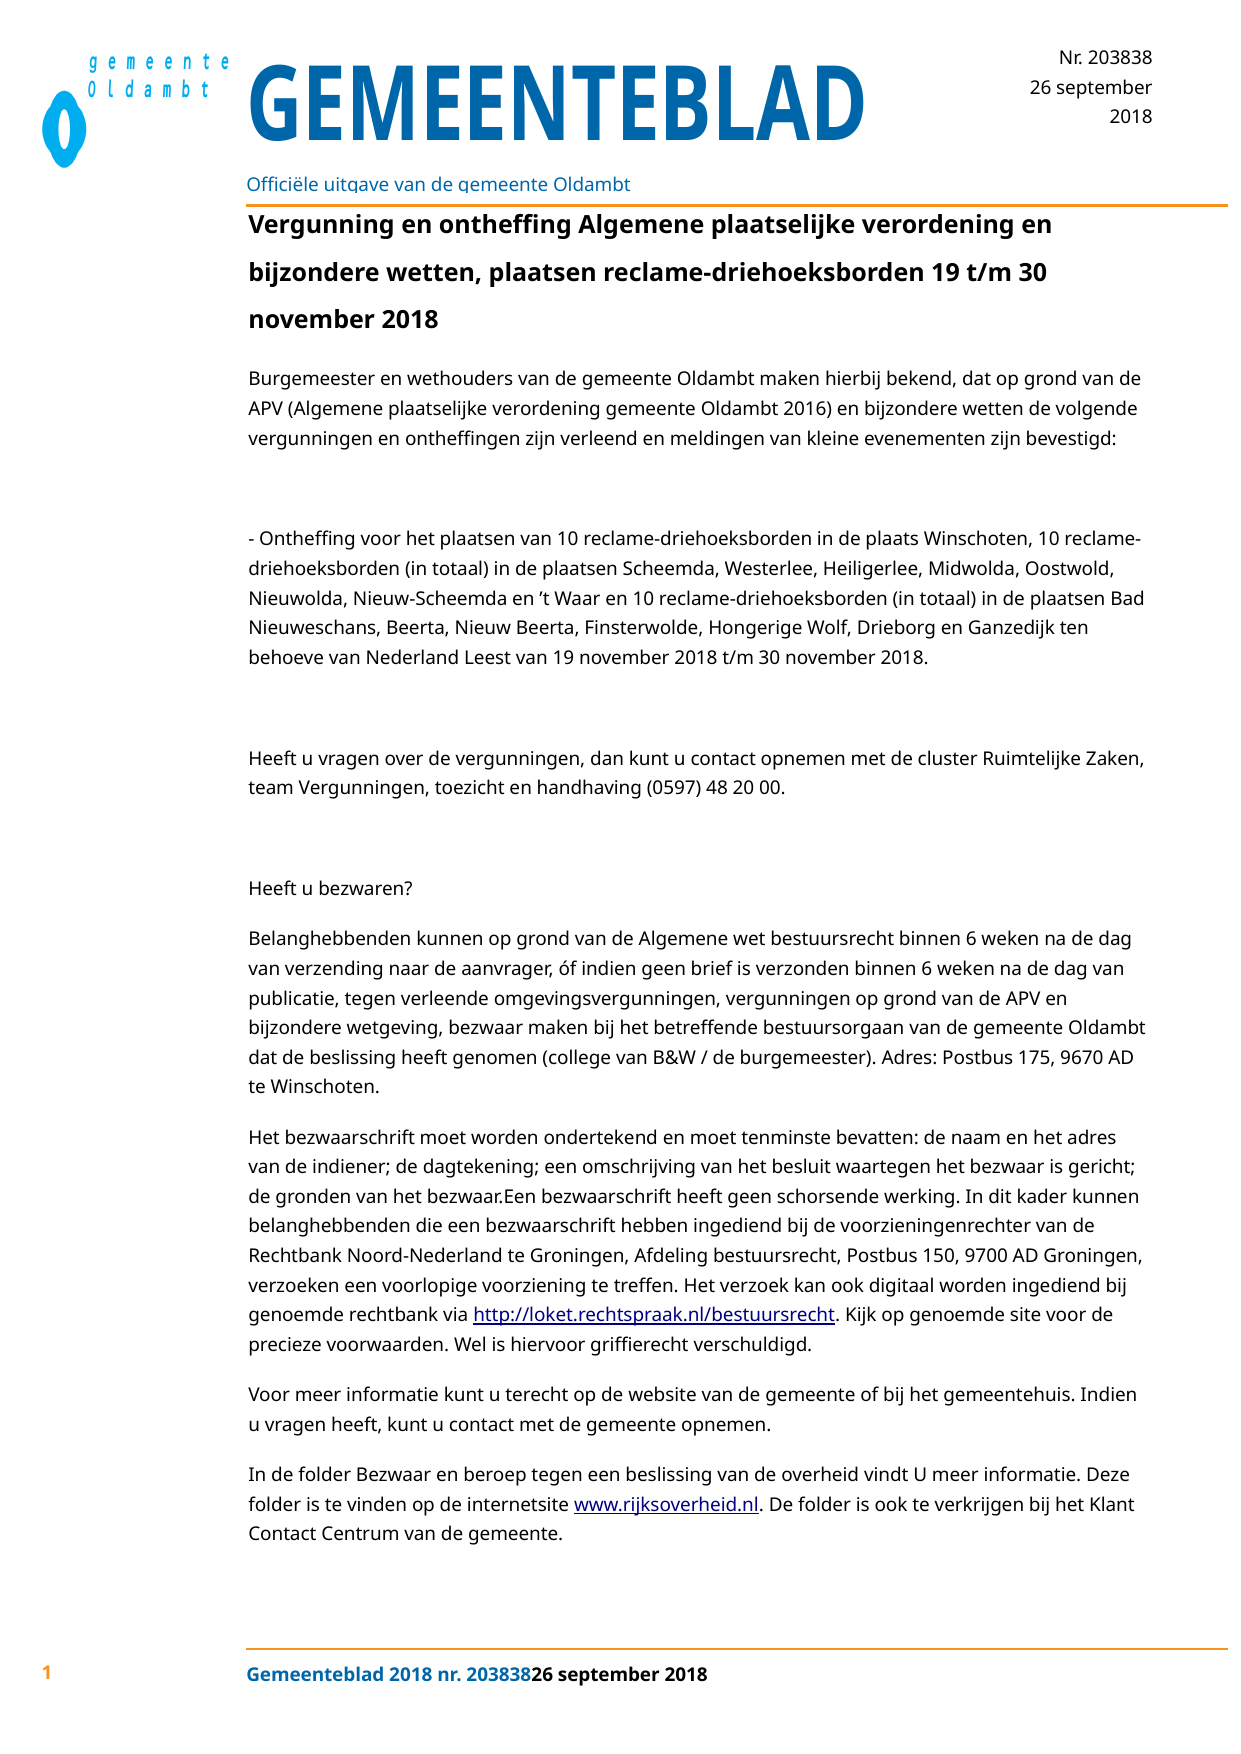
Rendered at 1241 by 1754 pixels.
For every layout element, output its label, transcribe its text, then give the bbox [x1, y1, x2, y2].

text Heeft u bezwaren? [248, 875, 1152, 901]
text Belanghebbenden kunnen op grond van de Algemene wet bestuursrecht binnen 6 weken na de dag van verzending naar de aanvrager, óf indien geen brief is verzonden binnen 6 weken na de dag van publicatie, tegen verleende omgevingsvergunningen, vergunningen op grond van de APV en bijzondere wetgeving, bezwaar maken bij het betreffende bestuursorgaan van de gemeente Oldambt dat de beslissing heeft genomen (college van B&W / de burgemeester). Adres: Postbus 175, 9670 AD te Winschoten. [248, 926, 1152, 1099]
text - Ontheffing voor het plaatsen van 10 reclame-driehoeksborden in de plaats Winschoten, 10 reclame-driehoeksborden (in totaal) in de plaatsen Scheemda, Westerlee, Heiligerlee, Midwolda, Oostwold, Nieuwolda, Nieuw-Scheemda en ’t Waar en 10 reclame-driehoeksborden (in totaal) in de plaatsen Bad Nieuweschans, Beerta, Nieuw Beerta, Finsterwolde, Hongerige Wolf, Drieborg en Ganzedijk ten behoeve van Nederland Leest van 19 november 2018 t/m 30 november 2018. [248, 526, 1152, 669]
text Burgemeester en wethouders van de gemeente Oldambt maken hierbij bekend, dat op grond van de APV (Algemene plaatselijke verordening gemeente Oldambt 2016) en bijzondere wetten de volgende vergunningen en ontheffingen zijn verleend en meldingen van kleine evenementen zijn bevestigd: [248, 366, 1152, 450]
text Heeft u vragen over de vergunningen, dan kunt u contact opnemen met de cluster Ruimtelijke Zaken, team Vergunningen, toezicht en handhaving (0597) 48 20 00. [248, 745, 1152, 800]
text Vergunning en ontheffing Algemene plaatselijke verordening en bijzondere wetten, plaatsen reclame-driehoeksborden 19 t/m 30 november 2018 [248, 207, 1152, 336]
text In de folder Bezwaar en beroep tegen een beslissing van de overheid vindt U meer informatie. Deze folder is te vinden op de internetsite www.rijksoverheid.nl. De folder is ook te verkrijgen bij het Klant Contact Centrum van de gemeente. [248, 1461, 1152, 1546]
text Het bezwaarschrift moet worden ondertekend en moet tenminste bevatten: de naam en het adres van de indiener; de dagtekening; een omschrijving van het besluit waartegen het bezwaar is gericht; de gronden van het bezwaar.Een bezwaarschrift heeft geen schorsende werking. In dit kader kunnen belanghebbenden die een bezwaarschrift hebben ingediend bij de voorzieningenrechter van de Rechtbank Noord-Nederland te Groningen, Afdeling bestuursrecht, Postbus 150, 9700 AD Groningen, verzoeken een voorlopige voorziening te treffen. Het verzoek kan ook digitaal worden ingediend bij genoemde rechtbank via http://loket.rechtspraak.nl/bestuursrecht. Kijk op genoemde site voor de precieze voorwaarden. Wel is hiervoor griffierecht verschuldigd. [248, 1124, 1152, 1357]
picture [41, 47, 231, 172]
text Voor meer informatie kunt u terecht op de website van de gemeente of bij het gemeentehuis. Indien u vragen heeft, kunt u contact met de gemeente opnemen. [248, 1381, 1152, 1437]
